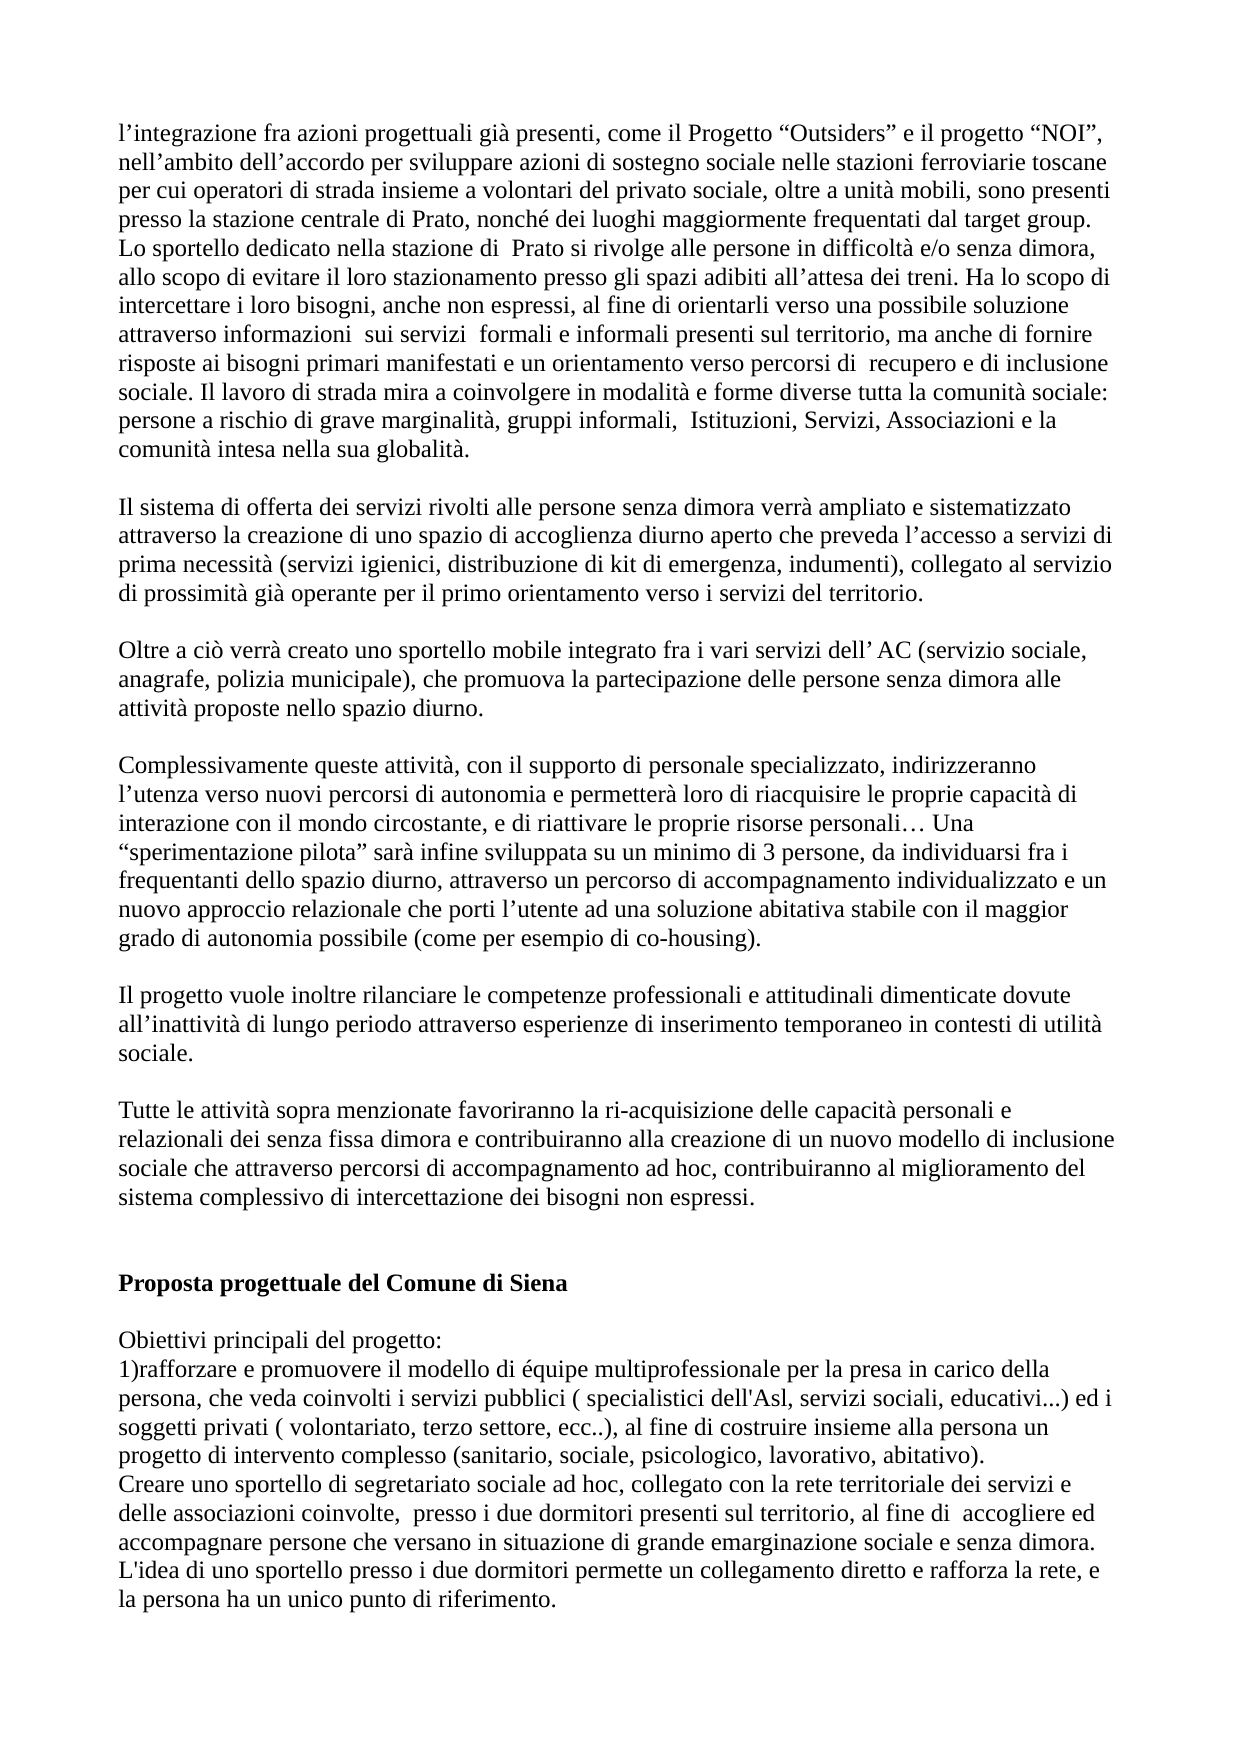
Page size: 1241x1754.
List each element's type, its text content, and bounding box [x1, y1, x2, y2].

text 1)rafforzare e promuovere il modello di équipe multiprofessionale per la presa in carico della persona, che veda coinvolti i servizi pubblici ( specialistici dell'Asl, servizi sociali, educativi...) ed i soggetti privati ( volontariato, terzo settore, ecc..), al fine di costruire insieme alla persona un progetto di intervento complesso (sanitario, sociale, psicologico, lavorativo, abitativo). [118, 1354, 1122, 1469]
text Tutte le attività sopra menzionate favoriranno la ri-acquisizione delle capacità personali e relazionali dei senza fissa dimora e contribuiranno alla creazione di un nuovo modello di inclusione sociale che attraverso percorsi di accompagnamento ad hoc, contribuiranno al miglioramento del sistema complessivo di intercettazione dei bisogni non espressi. [118, 1096, 1122, 1211]
text Proposta progettuale del Comune di Siena [118, 1268, 1122, 1297]
text Obiettivi principali del progetto: [118, 1326, 1122, 1354]
text Creare uno sportello di segretariato sociale ad hoc, collegato con la rete territoriale dei servizi e delle associazioni coinvolte, presso i due dormitori presenti sul territorio, al fine di accogliere ed accompagnare persone che versano in situazione di grande emarginazione sociale e senza dimora. [118, 1469, 1122, 1556]
text Il progetto vuole inoltre rilanciare le competenze professionali e attitudinali dimenticate dovute all’inattività di lungo periodo attraverso esperienze di inserimento temporaneo in contesti di utilità sociale. [118, 981, 1122, 1067]
text Complessivamente queste attività, con il supporto di personale specializzato, indirizzeranno l’utenza verso nuovi percorsi di autonomia e permetterà loro di riacquisire le proprie capacità di interazione con il mondo circostante, e di riattivare le proprie risorse personali… Una “sperimentazione pilota” sarà infine sviluppata su un minimo di 3 persone, da individuarsi fra i frequentanti dello spazio diurno, attraverso un percorso di accompagnamento individualizzato e un nuovo approccio relazionale che porti l’utente ad una soluzione abitativa stabile con il maggior grado di autonomia possibile (come per esempio di co-housing). [118, 751, 1122, 952]
text L'idea di uno sportello presso i due dormitori permette un collegamento diretto e rafforza la rete, e la persona ha un unico punto di riferimento. [118, 1556, 1122, 1613]
text Il sistema di offerta dei servizi rivolti alle persone senza dimora verrà ampliato e sistematizzato attraverso la creazione di uno spazio di accoglienza diurno aperto che preveda l’accesso a servizi di prima necessità (servizi igienici, distribuzione di kit di emergenza, indumenti), collegato al servizio di prossimità già operante per il primo orientamento verso i servizi del territorio. [118, 492, 1122, 607]
text Oltre a ciò verrà creato uno sportello mobile integrato fra i vari servizi dell’ AC (servizio sociale, anagrafe, polizia municipale), che promuova la partecipazione delle persone senza dimora alle attività proposte nello spazio diurno. [118, 636, 1122, 722]
text l’integrazione fra azioni progettuali già presenti, come il Progetto “Outsiders” e il progetto “NOI”, nell’ambito dell’accordo per sviluppare azioni di sostegno sociale nelle stazioni ferroviarie toscane per cui operatori di strada insieme a volontari del privato sociale, oltre a unità mobili, sono presenti presso la stazione centrale di Prato, nonché dei luoghi maggiormente frequentati dal target group. Lo sportello dedicato nella stazione di Prato si rivolge alle persone in difficoltà e/o senza dimora, allo scopo di evitare il loro stazionamento presso gli spazi adibiti all’attesa dei treni. Ha lo scopo di intercettare i loro bisogni, anche non espressi, al fine di orientarli verso una possibile soluzione attraverso informazioni sui servizi formali e informali presenti sul territorio, ma anche di fornire risposte ai bisogni primari manifestati e un orientamento verso percorsi di recupero e di inclusione sociale. Il lavoro di strada mira a coinvolgere in modalità e forme diverse tutta la comunità sociale: persone a rischio di grave marginalità, gruppi informali, Istituzioni, Servizi, Associazioni e la comunità intesa nella sua globalità. [118, 118, 1122, 463]
